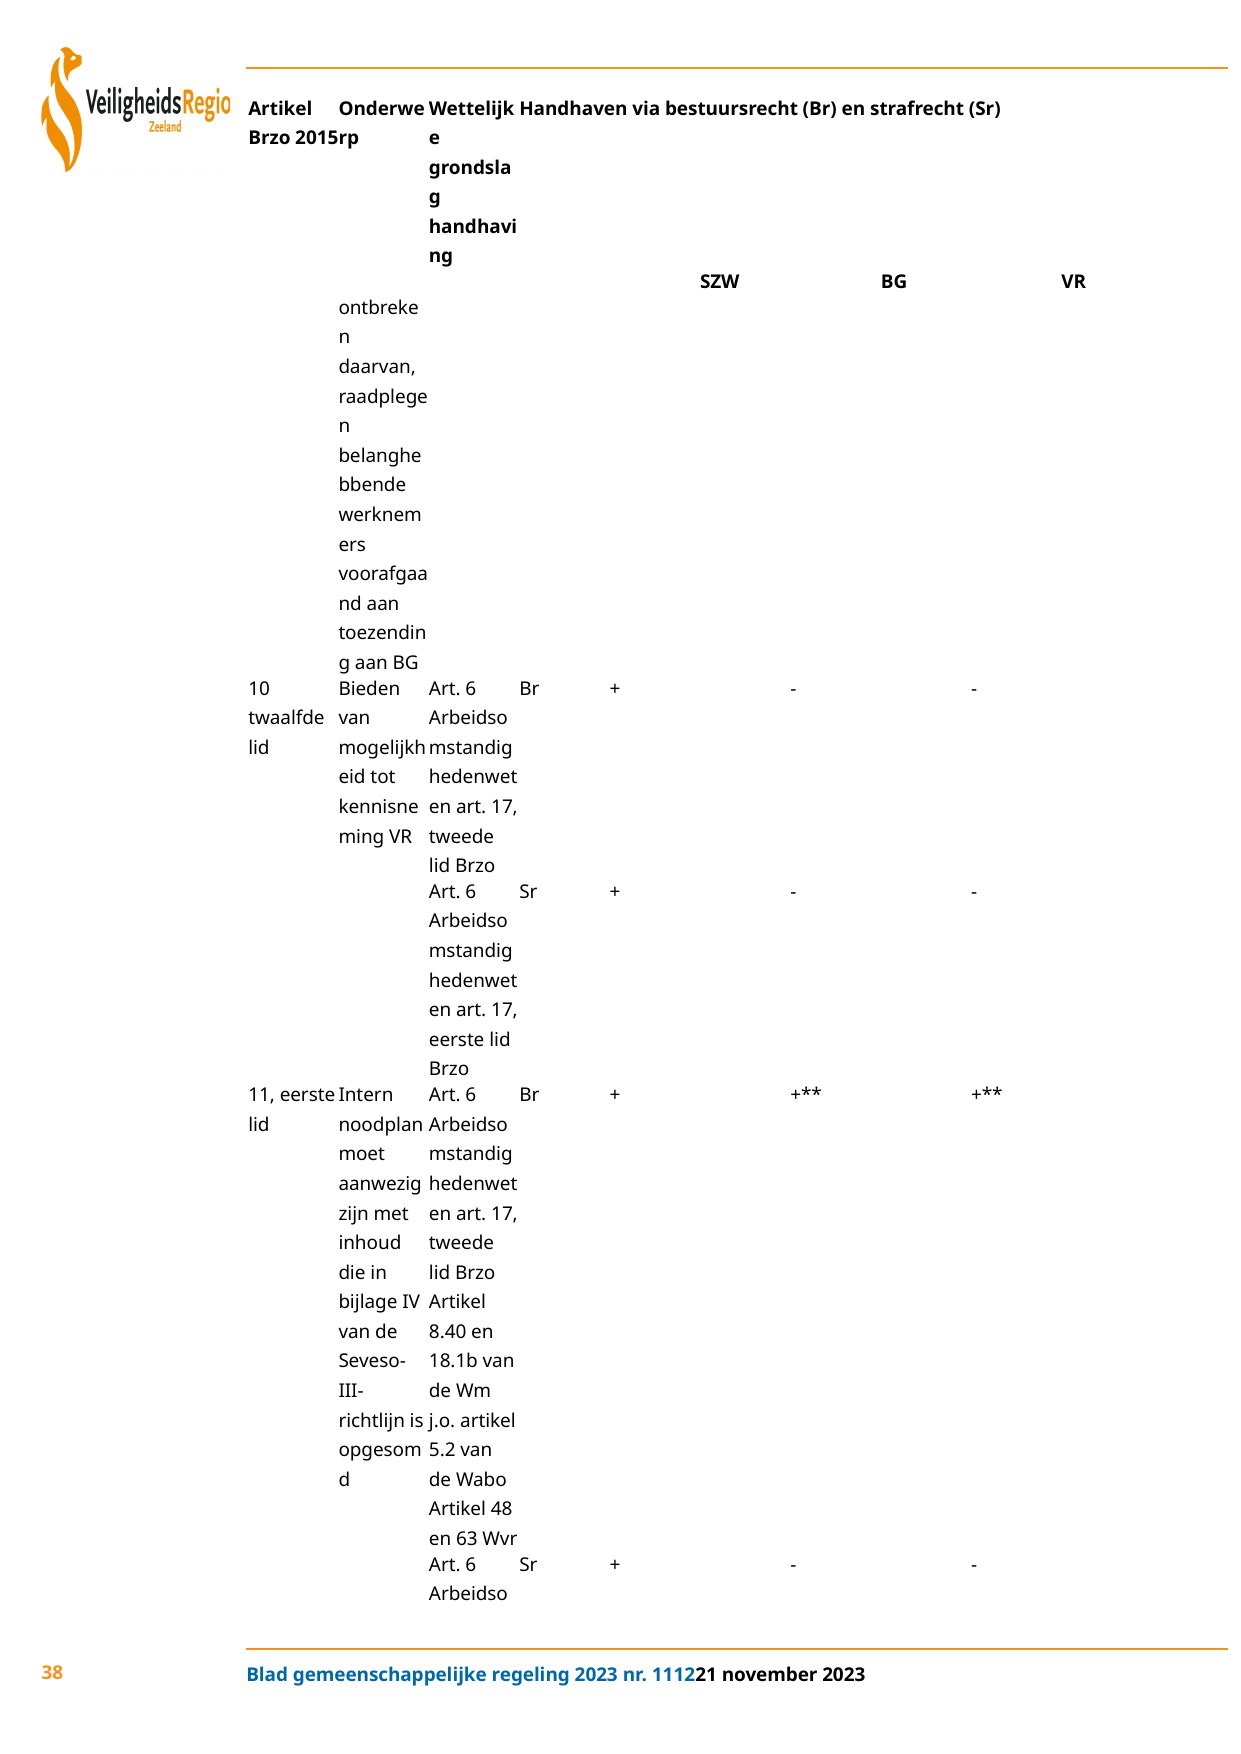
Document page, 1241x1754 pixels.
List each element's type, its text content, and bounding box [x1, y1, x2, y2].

table_cell + [609, 1551, 790, 1606]
table_cell [338, 269, 429, 294]
table_cell Sr [519, 878, 609, 1081]
table_header Handhaven via bestuursrecht (Br) en strafrecht (Sr) [519, 95, 1152, 268]
table_cell BG [881, 269, 1061, 294]
table_cell - [790, 1551, 971, 1606]
table_cell [248, 269, 338, 294]
table_cell VR [1061, 269, 1152, 294]
table_cell + [609, 675, 790, 878]
table_cell Bieden van mogelijkheid tot kennisneming VR [338, 675, 429, 1081]
table_cell Art. 6 Arbeidsomstandighedenwet en art. 17, tweede lid Brzo Artikel 8.40 en 18.1b van de Wm j.o. artikel 5.2 van de Wabo Artikel 48 en 63 Wvr [429, 1081, 519, 1551]
table_cell Art. 6 Arbeidsomstandighedenwet en art. 17, tweede lid Brzo [429, 675, 519, 878]
table_cell [609, 294, 790, 675]
table_cell + [609, 878, 790, 1081]
table_cell SZW [700, 269, 881, 294]
table_cell [429, 269, 519, 294]
table_cell Art. 6 Arbeidsomstandighedenwet en art. 17, eerste lid Brzo [429, 878, 519, 1081]
table_cell [519, 294, 609, 675]
table_cell Br [519, 1081, 609, 1551]
table_cell - [790, 675, 971, 878]
table_header Artikel Brzo 2015 [248, 95, 338, 268]
table_cell Sr [519, 1551, 609, 1606]
table_cell - [971, 675, 1152, 878]
table_cell - [971, 294, 1152, 675]
table_header Onderwerp [338, 95, 429, 268]
table_cell [519, 269, 700, 294]
table_cell - [790, 878, 971, 1081]
picture [41, 47, 231, 172]
table_cell 11, eerste lid [248, 1081, 338, 1606]
table_header Wettelijke grondslag handhaving [429, 95, 519, 268]
table_cell [248, 294, 338, 675]
table_cell - [971, 878, 1152, 1081]
table_cell ontbreken daarvan, raadplegen belanghebbende werknemers voorafgaand aan toezending aan BG [338, 294, 429, 675]
table_cell + [609, 1081, 790, 1551]
table_cell - [971, 1551, 1152, 1606]
table_cell Art. 6 Arbeidso [429, 1551, 519, 1606]
table_cell Br [519, 675, 609, 878]
table_cell [429, 294, 519, 675]
table_cell 10 twaalfde lid [248, 675, 338, 1081]
table_cell - [790, 294, 971, 675]
table_cell +** [790, 1081, 971, 1551]
table_cell +** [971, 1081, 1152, 1551]
table_cell Intern noodplan moet aanwezig zijn met inhoud die in bijlage IV van de Seveso-III-richtlijn is opgesomd [338, 1081, 429, 1606]
